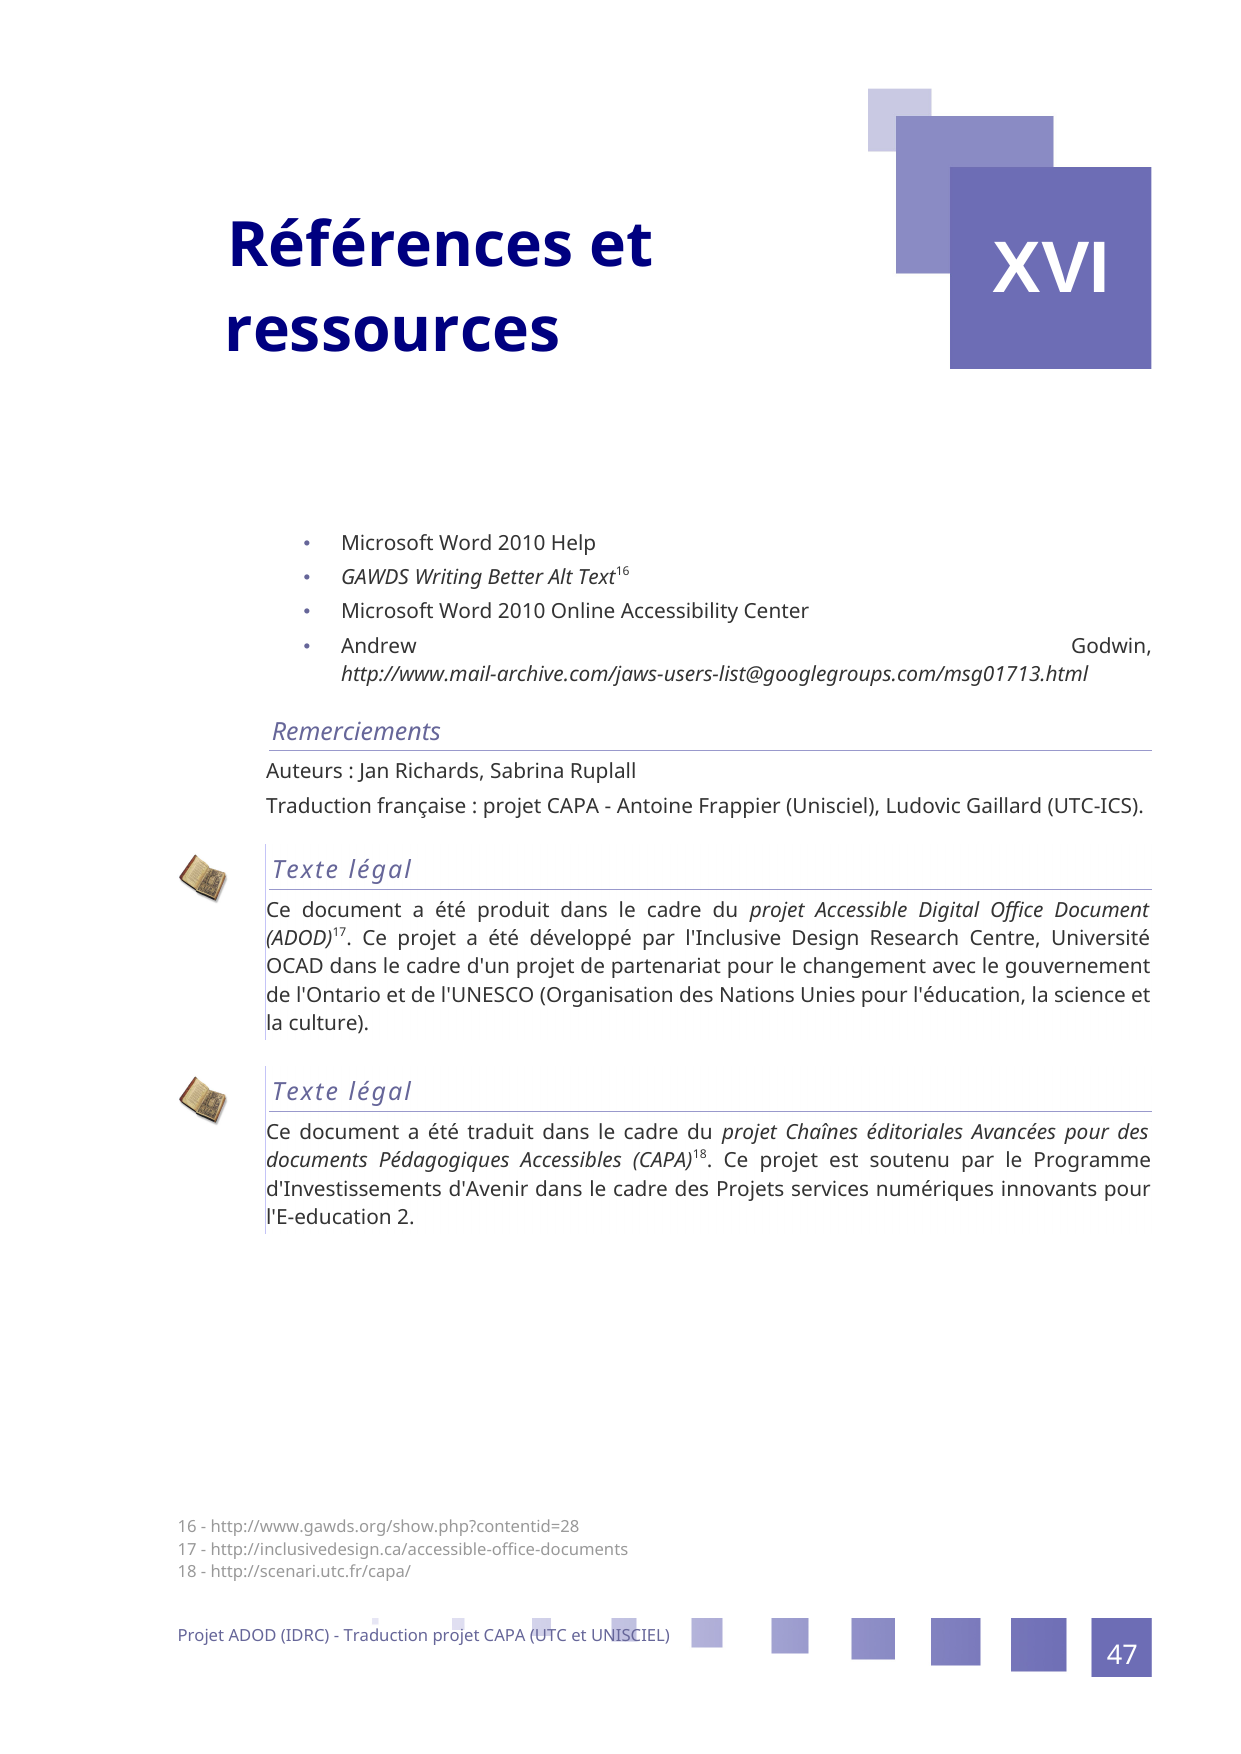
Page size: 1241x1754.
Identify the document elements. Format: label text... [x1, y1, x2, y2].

title Texte légal [269, 849, 1152, 889]
picture [351, 88, 1152, 528]
text http://inclusivedesign.ca/accessible-office-documents [177, 1537, 1152, 1560]
list Microsoft Word 2010 Online Accessibility Center [303, 597, 1152, 625]
text Traduction française : projet CAPA - Antoine Frappier (Unisciel), Ludovic Gaillard (UTC-ICS). [266, 791, 1152, 819]
picture [177, 1618, 1152, 1677]
text Auteurs : Jan Richards, Sabrina Ruplall [266, 756, 1152, 785]
list Microsoft Word 2010 Help [303, 528, 1152, 556]
picture [351, 556, 1152, 562]
text Ce document a été traduit dans le cadre du projet Chaînes éditoriales Avancées pour des documents Pédagogiques Accessibles (CAPA). Ce projet est soutenu par le Programme d'Investissements d'Avenir dans le cadre des Projets services numériques innovants pour l'E-education 2. [266, 1117, 1152, 1231]
text Ce document a été produit dans le cadre du projet Accessible Digital Office Document (ADOD). Ce projet a été développé par l'Inclusive Design Research Centre, Université OCAD dans le cadre d'un projet de partenariat pour le changement avec le gouvernement de l'Ontario et de l'UNESCO (Organisation des Nations Unies pour l'éducation, la science et la culture). [266, 895, 1152, 1037]
list http://www.gawds.org/show.php?contentid=28 [177, 1514, 1152, 1537]
picture [351, 751, 1152, 756]
list Andrew Godwin, http://www.mail-archive.com/jaws-users-list@googlegroups.com/msg01713.html [303, 631, 1152, 688]
picture [177, 819, 1152, 1040]
text XVI [951, 227, 1152, 308]
title Texte légal [269, 1071, 1152, 1111]
picture [351, 688, 1152, 711]
list GAWDS Writing Better Alt Text [303, 562, 1152, 591]
title Remerciements [269, 711, 1152, 750]
title XVI - Références et ressources [224, 199, 868, 369]
text http://scenari.utc.fr/capa/ [177, 1560, 1152, 1583]
picture [351, 625, 1152, 631]
picture [351, 591, 1152, 597]
picture [351, 785, 1152, 791]
picture [177, 1066, 1152, 1234]
